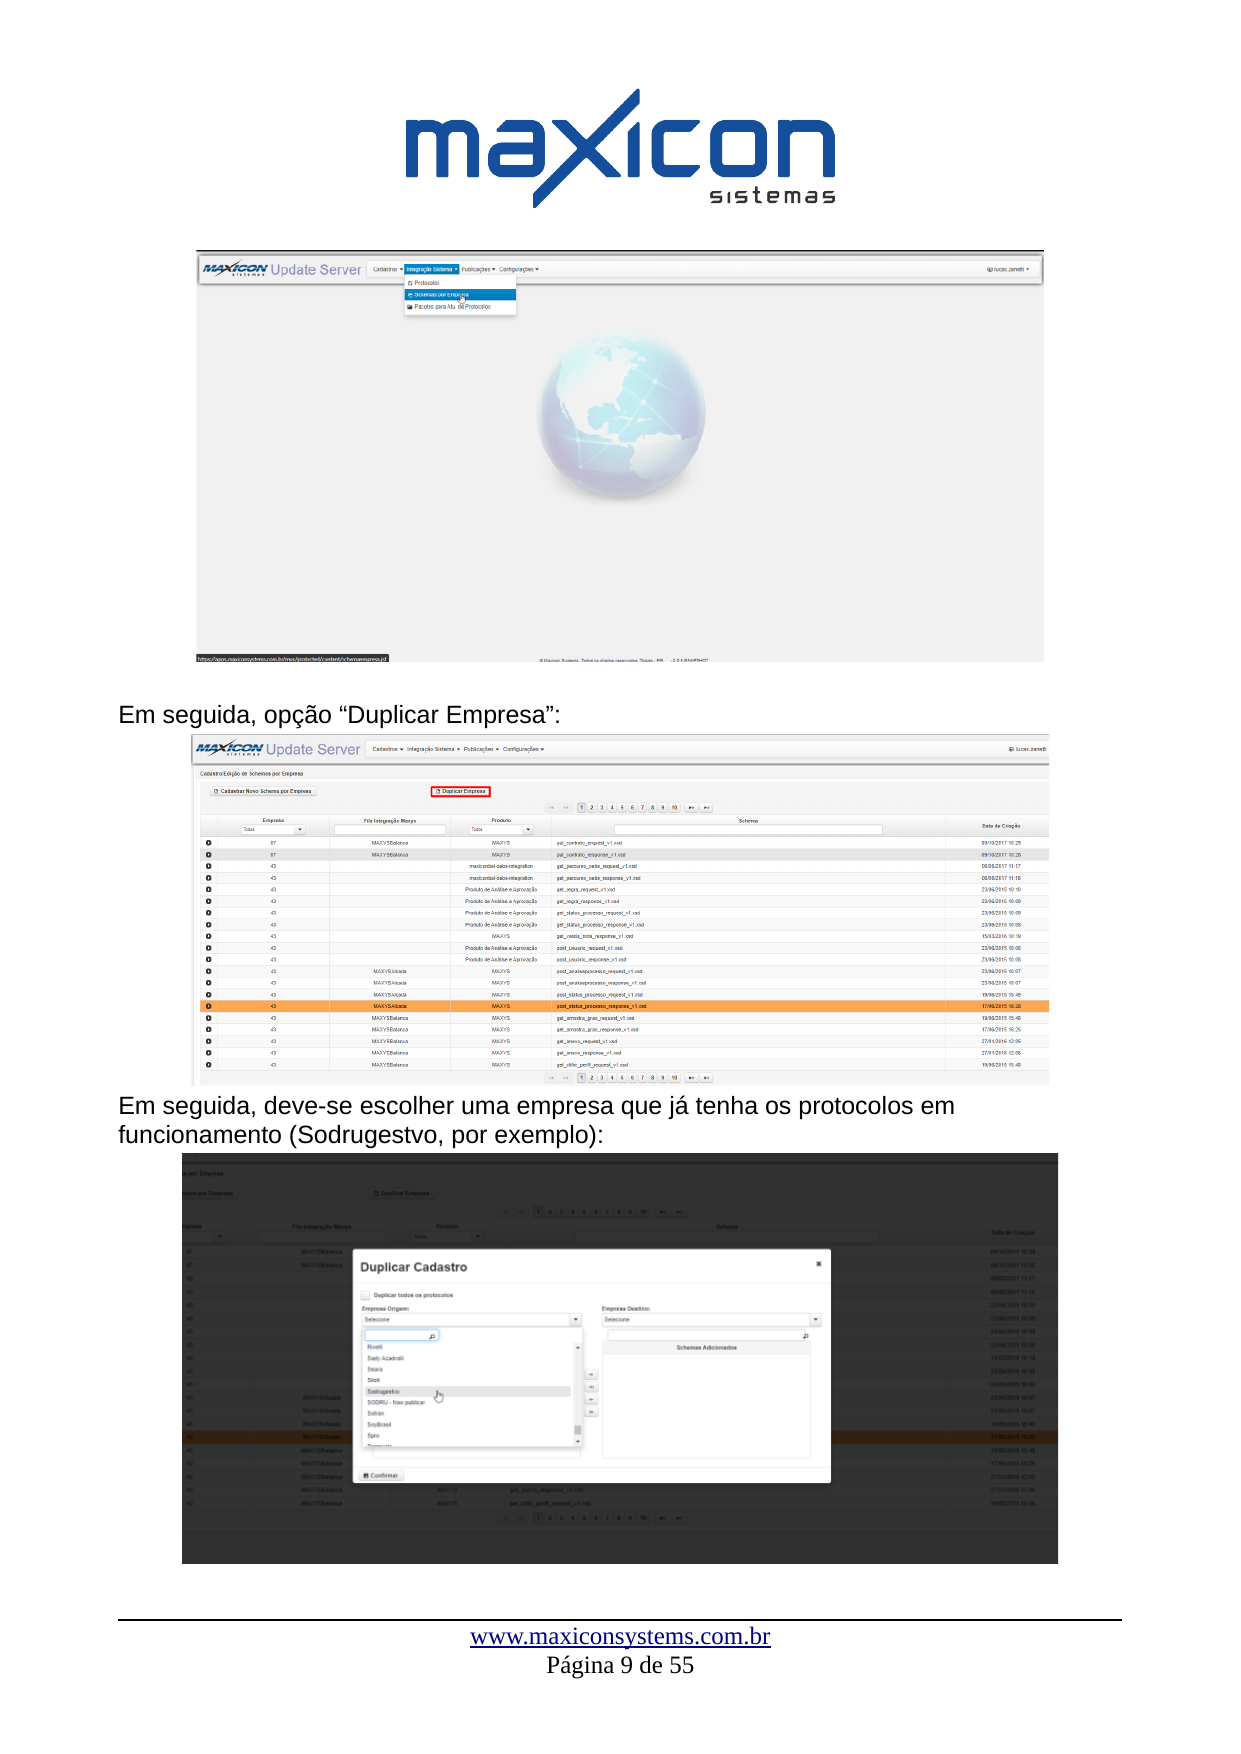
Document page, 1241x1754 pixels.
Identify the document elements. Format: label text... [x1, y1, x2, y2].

text Em seguida, opção “Duplicar Empresa”: [118, 701, 1122, 729]
text Em seguida, deve-se escolher uma empresa que já tenha os protocolos em funcionamento (Sodrugestvo, por exemplo): [118, 1091, 1122, 1148]
